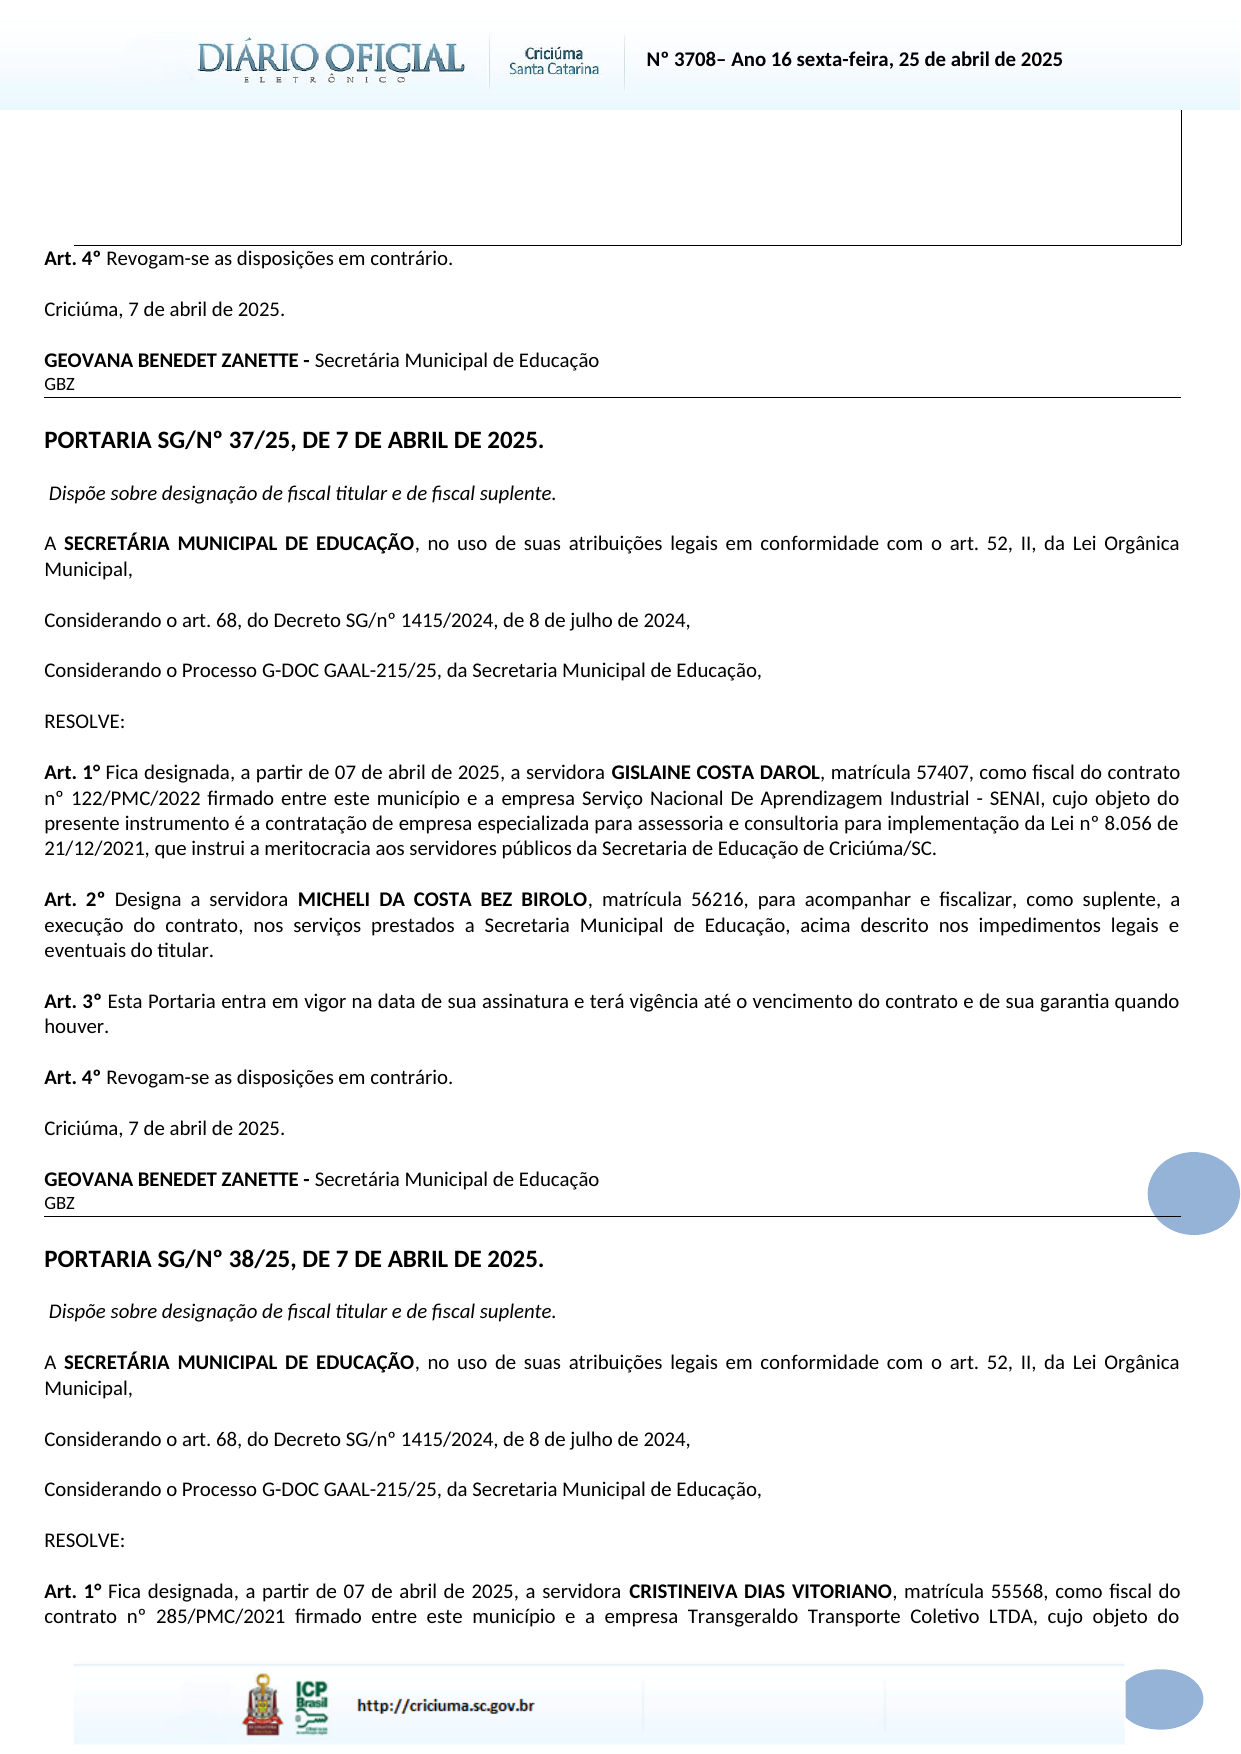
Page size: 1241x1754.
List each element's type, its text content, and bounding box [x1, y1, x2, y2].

text PORTARIA SG/Nº 38/25, DE 7 DE ABRIL DE 2025. [44, 1243, 1181, 1273]
text Art. 1° Fica designada, a partir de 07 de abril de 2025, a servidora GISLAINE COSTA DAROL, matrícula 57407, como fiscal do contrato nº 122/PMC/2022 firmado entre este município e a empresa Serviço Nacional De Aprendizagem Industrial - SENAI, cujo objeto do presente instrumento é a contratação de empresa especializada para assessoria e consultoria para implementação da Lei nº 8.056 de 21/12/2021, que instrui a meritocracia aos servidores públicos da Secretaria de Educação de Criciúma/SC. [44, 759, 1181, 861]
text Art. 4º Revogam-se as disposições em contrário. [44, 245, 1181, 271]
text Dispõe sobre designação de fiscal titular e de fiscal suplente. [44, 1299, 1181, 1324]
text PORTARIA SG/Nº 37/25, DE 7 DE ABRIL DE 2025. [44, 424, 1181, 454]
text Considerando o art. 68, do Decreto SG/nº 1415/2024, de 8 de julho de 2024, [44, 607, 1181, 632]
text Criciúma, 7 de abril de 2025. [44, 1115, 1181, 1141]
text Considerando o Processo G-DOC GAAL-215/25, da Secretaria Municipal de Educação, [44, 658, 1181, 683]
text Art. 1° Fica designada, a partir de 07 de abril de 2025, a servidora CRISTINEIVA DIAS VITORIANO, matrícula 55568, como fiscal do contrato nº 285/PMC/2021 firmado entre este município e a empresa Transgeraldo Transporte Coletivo LTDA, cujo objeto do [44, 1578, 1181, 1629]
text Art. 2º Designa a servidora MICHELI DA COSTA BEZ BIROLO, matrícula 56216, para acompanhar e fiscalizar, como suplente, a execução do contrato, nos serviços prestados a Secretaria Municipal de Educação, acima descrito nos impedimentos legais e eventuais do titular. [44, 886, 1181, 963]
text Considerando o Processo G-DOC GAAL-215/25, da Secretaria Municipal de Educação, [44, 1477, 1181, 1502]
text Art. 4º Revogam-se as disposições em contrário. [44, 1064, 1181, 1090]
text RESOLVE: [44, 708, 1181, 734]
text A SECRETÁRIA MUNICIPAL DE EDUCAÇÃO, no uso de suas atribuições legais em conformidade com o art. 52, II, da Lei Orgânica Municipal, [44, 1349, 1181, 1400]
text GBZ [44, 372, 1181, 397]
text GEOVANA BENEDET ZANETTE - Secretária Municipal de Educação [44, 1166, 1158, 1191]
text RESOLVE: [44, 1527, 1181, 1553]
text Art. 3º Esta Portaria entra em vigor na data de sua assinatura e terá vigência até o vencimento do contrato e de sua garantia quando houver. [44, 988, 1181, 1039]
text GBZ [44, 1191, 1154, 1216]
text Dispõe sobre designação de fiscal titular e de fiscal suplente. [44, 480, 1181, 505]
text GEOVANA BENEDET ZANETTE - Secretária Municipal de Educação [44, 347, 1181, 372]
text A SECRETÁRIA MUNICIPAL DE EDUCAÇÃO, no uso de suas atribuições legais em conformidade com o art. 52, II, da Lei Orgânica Municipal, [44, 531, 1181, 581]
text Considerando o art. 68, do Decreto SG/nº 1415/2024, de 8 de julho de 2024, [44, 1426, 1181, 1451]
text Criciúma, 7 de abril de 2025. [44, 296, 1181, 321]
